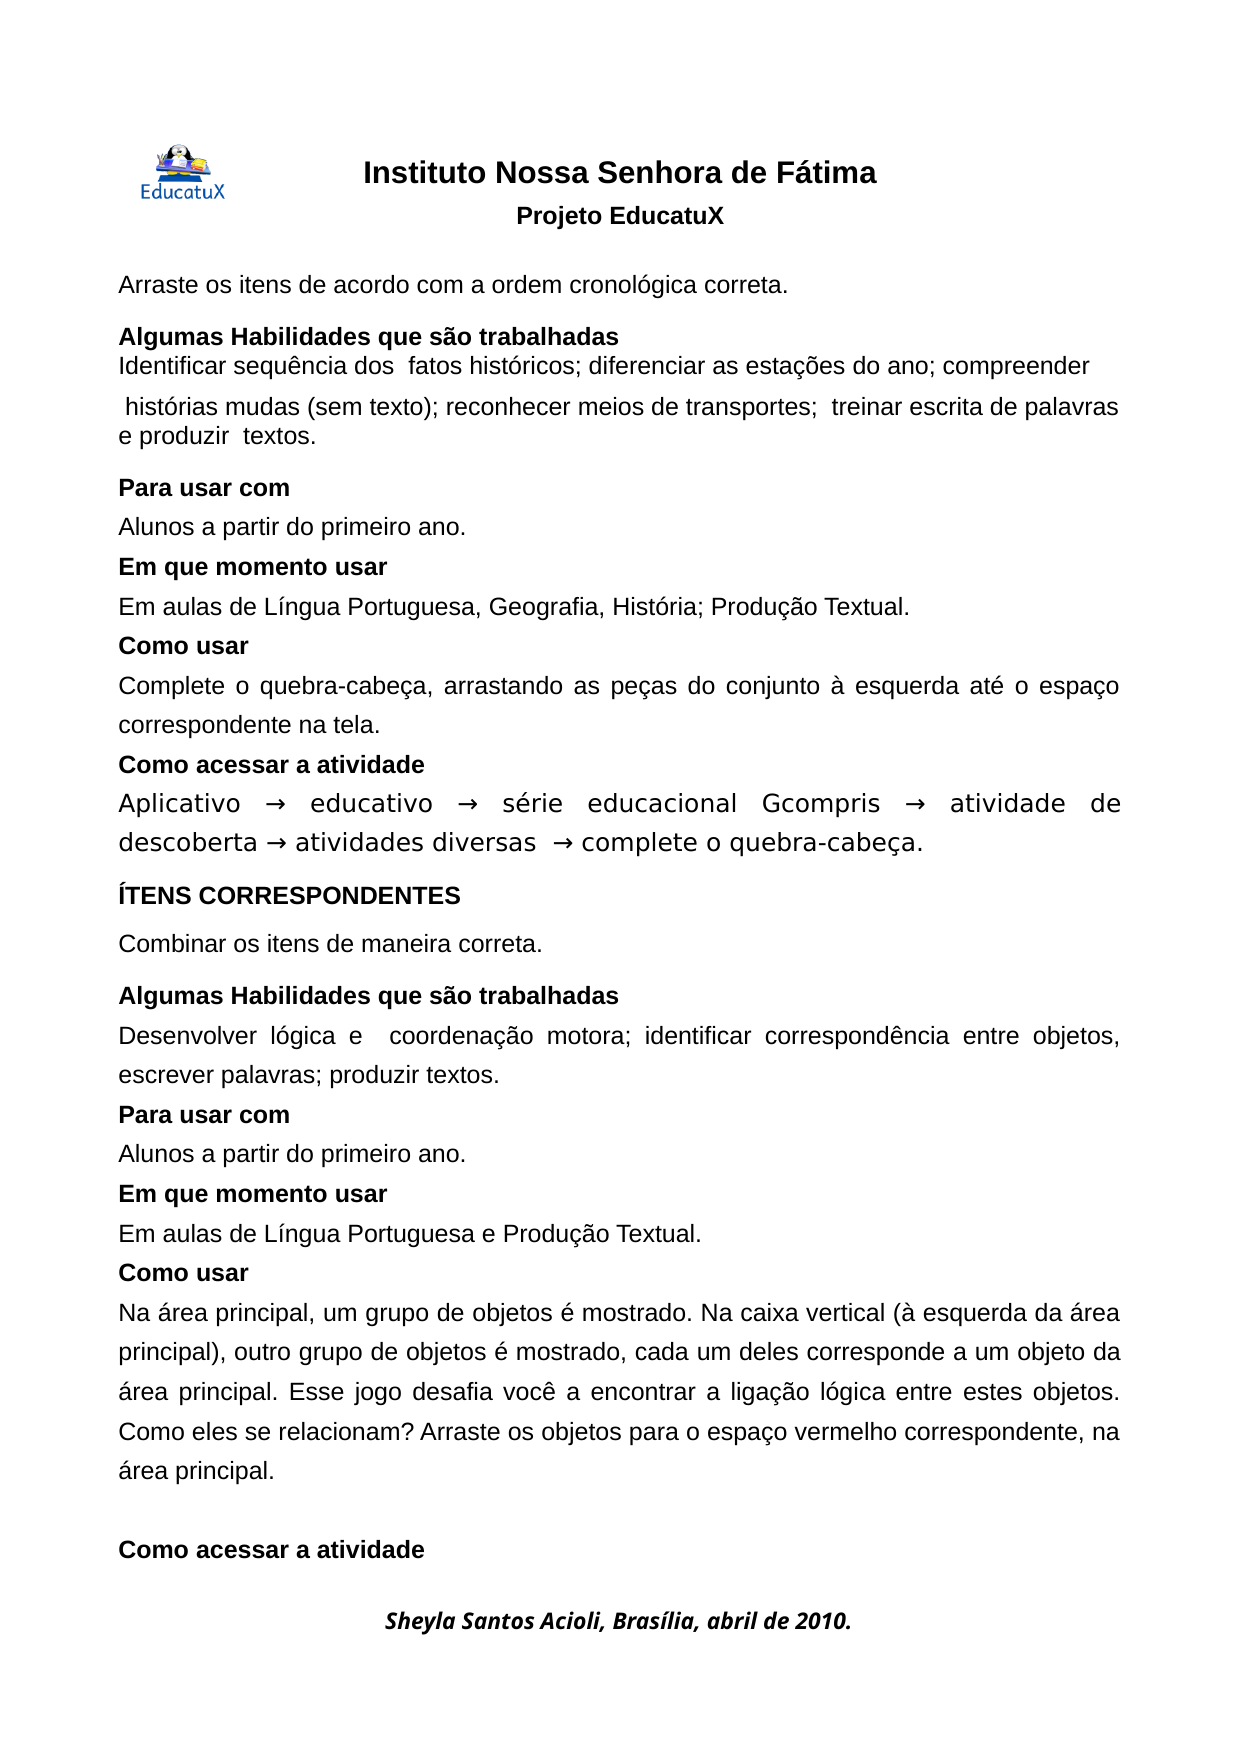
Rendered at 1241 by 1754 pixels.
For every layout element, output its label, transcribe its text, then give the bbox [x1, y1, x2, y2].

text Alunos a partir do primeiro ano. [118, 502, 1122, 541]
text histórias mudas (sem texto); reconhecer meios de transportes; treinar escrita de palavras e produzir textos. [118, 392, 1122, 449]
text Combinar os itens de maneira correta. [118, 918, 1122, 958]
text Na área principal, um grupo de objetos é mostrado. Na caixa vertical (à esquerda da área principal), outro grupo de objetos é mostrado, cada um deles corresponde a um objeto da área principal. Esse jogo desafia você a encontrar a ligação lógica entre estes objetos. Como eles se relacionam? Arraste os objetos para o espaço vermelho correspondente, na área principal. [118, 1287, 1122, 1485]
picture [134, 124, 231, 222]
text Arraste os itens de acordo com a ordem cronológica correta. [118, 259, 1122, 299]
text Como acessar a atividade [118, 1524, 1122, 1564]
text Algumas Habilidades que são trabalhadas [118, 970, 1122, 1010]
text Como acessar a atividade [118, 739, 1122, 779]
text Como usar [118, 1247, 1122, 1287]
text Para usar com [118, 1089, 1122, 1129]
text Como usar [118, 620, 1122, 660]
text Em que momento usar [118, 1168, 1122, 1208]
text Algumas Habilidades que são trabalhadas [118, 311, 1122, 351]
text Complete o quebra-cabeça, arrastando as peças do conjunto à esquerda até o espaço correspondente na tela. [118, 660, 1122, 739]
text Identificar sequência dos fatos históricos; diferenciar as estações do ano; compreender [118, 351, 1122, 379]
text Em aulas de Língua Portuguesa e Produção Textual. [118, 1208, 1122, 1247]
text Em aulas de Língua Portuguesa, Geografia, História; Produção Textual. [118, 581, 1122, 620]
text Desenvolver lógica e coordenação motora; identificar correspondência entre objetos, escrever palavras; produzir textos. [118, 1010, 1122, 1089]
text Para usar com [118, 462, 1122, 502]
text Em que momento usar [118, 541, 1122, 581]
text ÍTENS CORRESPONDENTES [118, 870, 1122, 910]
text Aplicativo → educativo → série educacional Gcompris → atividade de descoberta → atividades diversas → complete o quebra-cabeça. [118, 779, 1122, 858]
text Alunos a partir do primeiro ano. [118, 1129, 1122, 1168]
